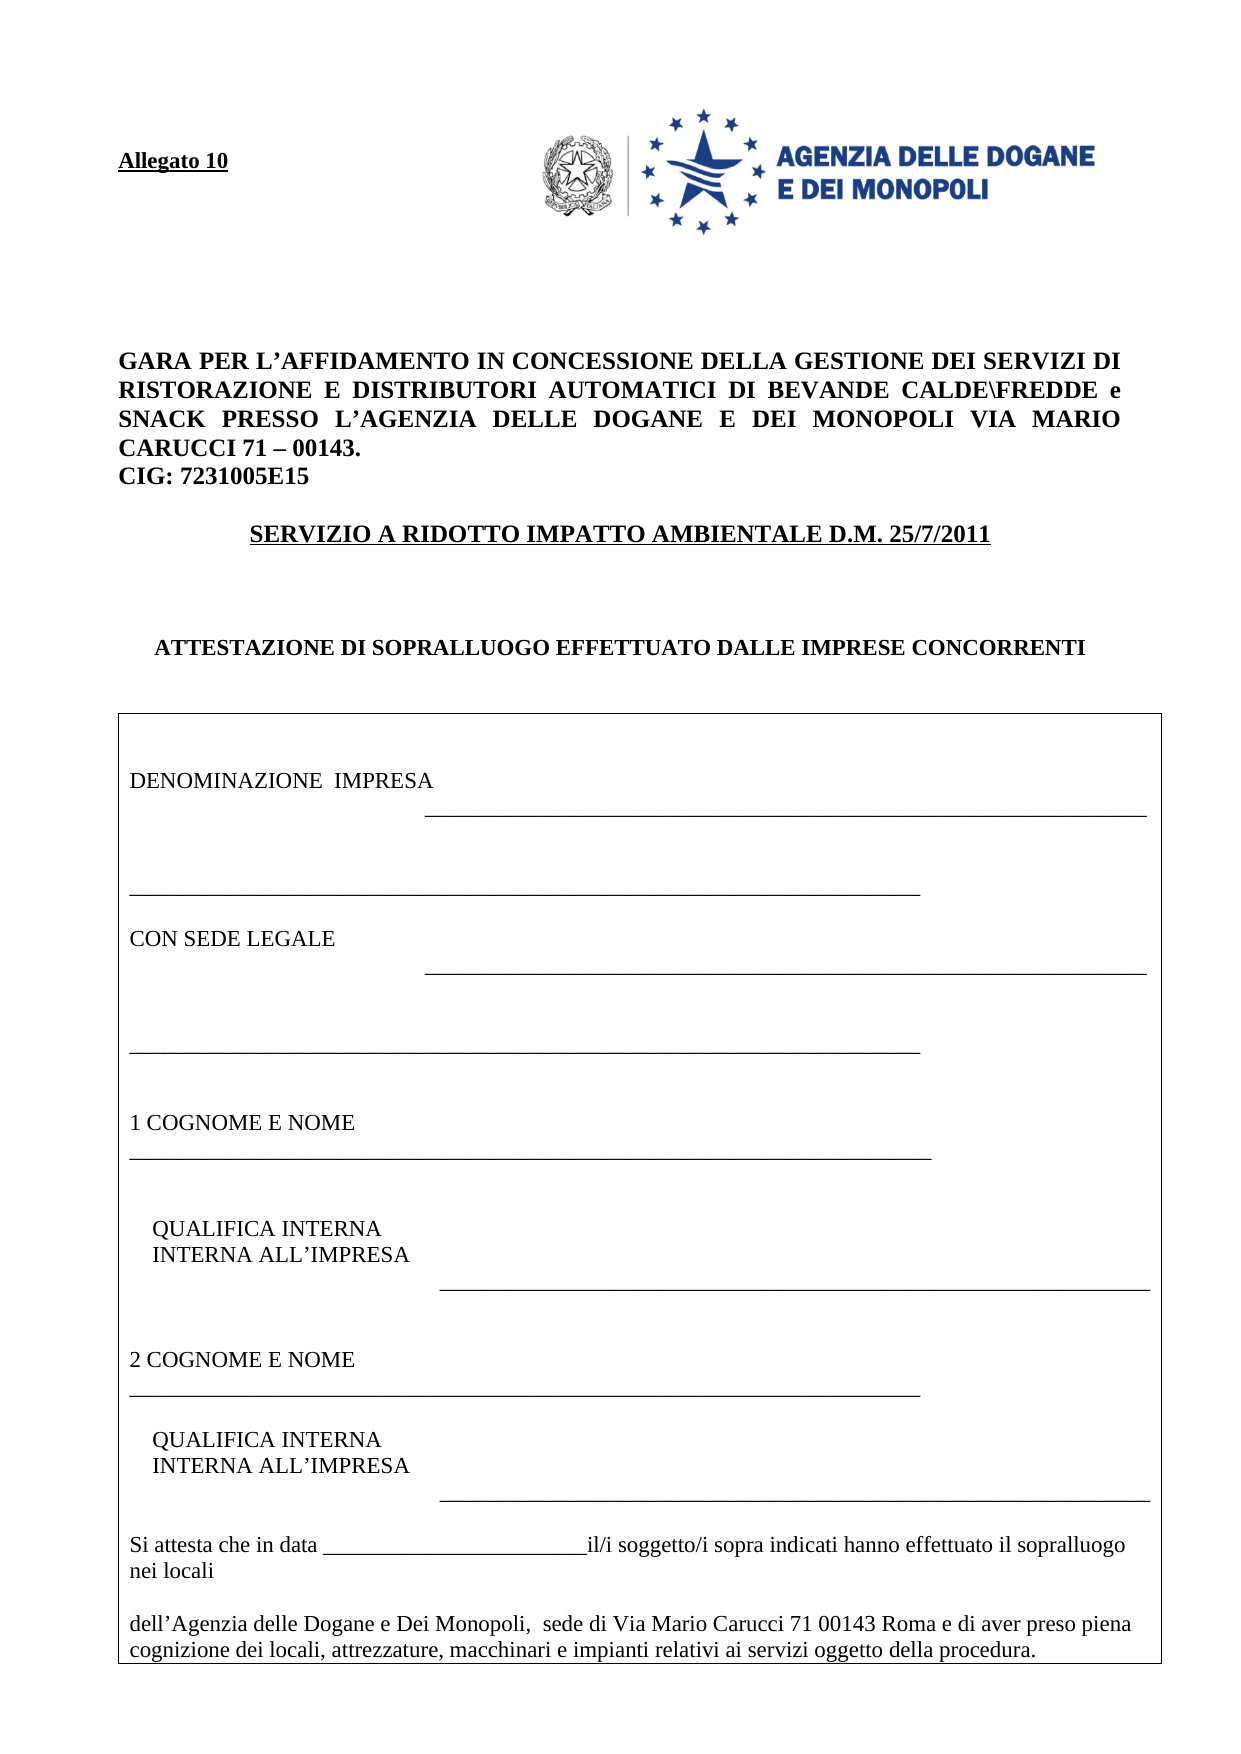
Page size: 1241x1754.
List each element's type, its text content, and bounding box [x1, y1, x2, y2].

text [1097, 148, 1122, 174]
text Allegato 10 [118, 148, 535, 174]
text SERVIZIO A RIDOTTO IMPATTO AMBIENTALE D.M. 25/7/2011 [118, 519, 1122, 548]
text ATTESTAZIONE DI SOPRALLUOGO EFFETTUATO DALLE IMPRESE CONCORRENTI [118, 634, 1122, 660]
text GARA PER L’AFFIDAMENTO IN CONCESSIONE DELLA GESTIONE DEI SERVIZI DI RISTORAZIONE E DISTRIBUTORI AUTOMATICI DI BEVANDE CALDE\FREDDE e SNACK PRESSO L’AGENZIA DELLE DOGANE E DEI MONOPOLI VIA MARIO CARUCCI 71 – 00143. [118, 346, 1122, 461]
table_header DENOMINAZIONE IMPRESA _______________________________________________________________ _____________________________________________________________________ CON SEDE LEGALE _______________________________________________________________ _____________________________________________________________________ 1 COGNOME E NOME ______________________________________________________________________ QUALIFICA INTERNA INTERNA ALL’IMPRESA ______________________________________________________________ 2 COGNOME E NOME _____________________________________________________________________ QUALIFICA INTERNA INTERNA ALL’IMPRESA ______________________________________________________________ Si attesta che in data _______________________il/i soggetto/i sopra indicati hanno effettuato il sopralluogo nei locali dell’Agenzia delle Dogane e Dei Monopoli, sede di Via Mario Carucci 71 00143 Roma e di aver preso piena cognizione dei locali, attrezzature, macchinari e impianti relativi ai servizi oggetto della procedura. [119, 714, 1161, 1663]
text CIG: 7231005E15 [118, 461, 1122, 490]
